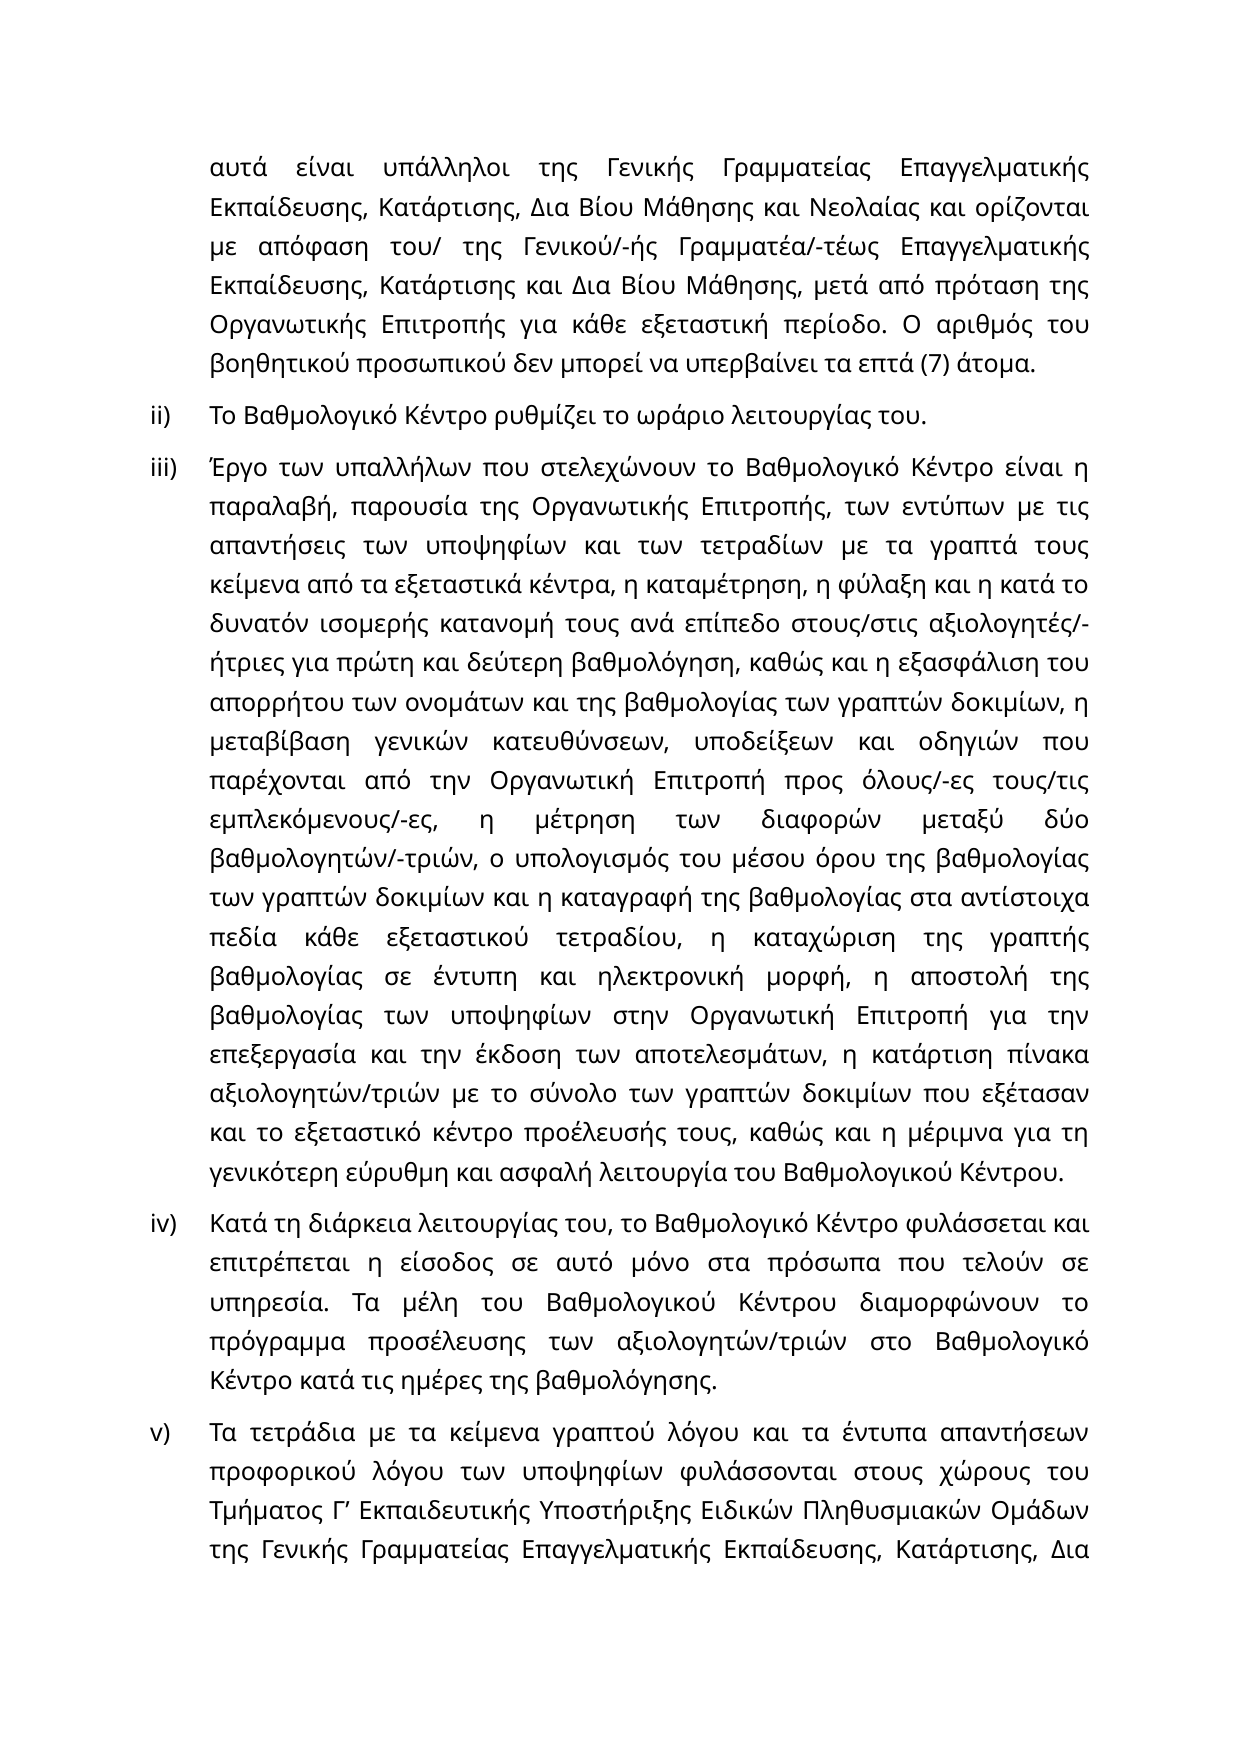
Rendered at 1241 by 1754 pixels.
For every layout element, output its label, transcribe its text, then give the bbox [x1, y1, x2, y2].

list ii) Το Βαθμολογικό Κέντρο ρυθμίζει το ωράριο λειτουργίας του. [150, 397, 1090, 432]
list iv) Κατά τη διάρκεια λειτουργίας του, το Βαθμολογικό Κέντρο φυλάσσεται και επιτρέπεται η είσοδος σε αυτό μόνο στα πρόσωπα που τελούν σε υπηρεσία. Τα μέλη του Βαθμολογικού Κέντρου διαμορφώνουν το πρόγραμμα προσέλευσης των αξιολογητών/τριών στο Βαθμολογικό Κέντρο κατά τις ημέρες της βαθμολόγησης. [150, 1206, 1090, 1397]
list iii) Έργο των υπαλλήλων που στελεχώνουν το Βαθμολογικό Κέντρο είναι η παραλαβή, παρουσία της Οργανωτικής Επιτροπής, των εντύπων με τις απαντήσεις των υποψηφίων και των τετραδίων με τα γραπτά τους κείμενα από τα εξεταστικά κέντρα, η καταμέτρηση, η φύλαξη και η κατά το δυνατόν ισομερής κατανομή τους ανά επίπεδο στους/στις αξιολογητές/-ήτριες για πρώτη και δεύτερη βαθμολόγηση, καθώς και η εξασφάλιση του απορρήτου των ονομάτων και της βαθμολογίας των γραπτών δοκιμίων, η μεταβίβαση γενικών κατευθύνσεων, υποδείξεων και οδηγιών που παρέχονται από την Οργανωτική Επιτροπή προς όλους/-ες τους/τις εμπλεκόμενους/-ες, η μέτρηση των διαφορών μεταξύ δύο βαθμολογητών/-τριών, ο υπολογισμός του μέσου όρου της βαθμολογίας των γραπτών δοκιμίων και η καταγραφή της βαθμολογίας στα αντίστοιχα πεδία κάθε εξεταστικού τετραδίου, η καταχώριση της γραπτής βαθμολογίας σε έντυπη και ηλεκτρονική μορφή, η αποστολή της βαθμολογίας των υποψηφίων στην Οργανωτική Επιτροπή για την επεξεργασία και την έκδοση των αποτελεσμάτων, η κατάρτιση πίνακα αξιολογητών/τριών με το σύνολο των γραπτών δοκιμίων που εξέτασαν και το εξεταστικό κέντρο προέλευσής τους, καθώς και η μέριμνα για τη γενικότερη εύρυθμη και ασφαλή λειτουργία του Βαθμολογικού Κέντρου. [150, 449, 1090, 1188]
list v) Τα τετράδια με τα κείμενα γραπτού λόγου και τα έντυπα απαντήσεων προφορικού λόγου των υποψηφίων φυλάσσονται στους χώρους του Τμήματος Γ’ Εκπαιδευτικής Υποστήριξης Ειδικών Πληθυσμιακών Ομάδων της Γενικής Γραμματείας Επαγγελματικής Εκπαίδευσης, Κατάρτισης, Δια [150, 1414, 1090, 1566]
list αυτά είναι υπάλληλοι της Γενικής Γραμματείας Επαγγελματικής Εκπαίδευσης, Κατάρτισης, Δια Βίου Μάθησης και Νεολαίας και ορίζονται με απόφαση του/ της Γενικού/-ής Γραμματέα/-τέως Επαγγελματικής Εκπαίδευσης, Κατάρτισης και Δια Βίου Μάθησης, μετά από πρόταση της Οργανωτικής Επιτροπής για κάθε εξεταστική περίοδο. Ο αριθμός του βοηθητικού προσωπικού δεν μπορεί να υπερβαίνει τα επτά (7) άτομα. [150, 150, 1090, 380]
